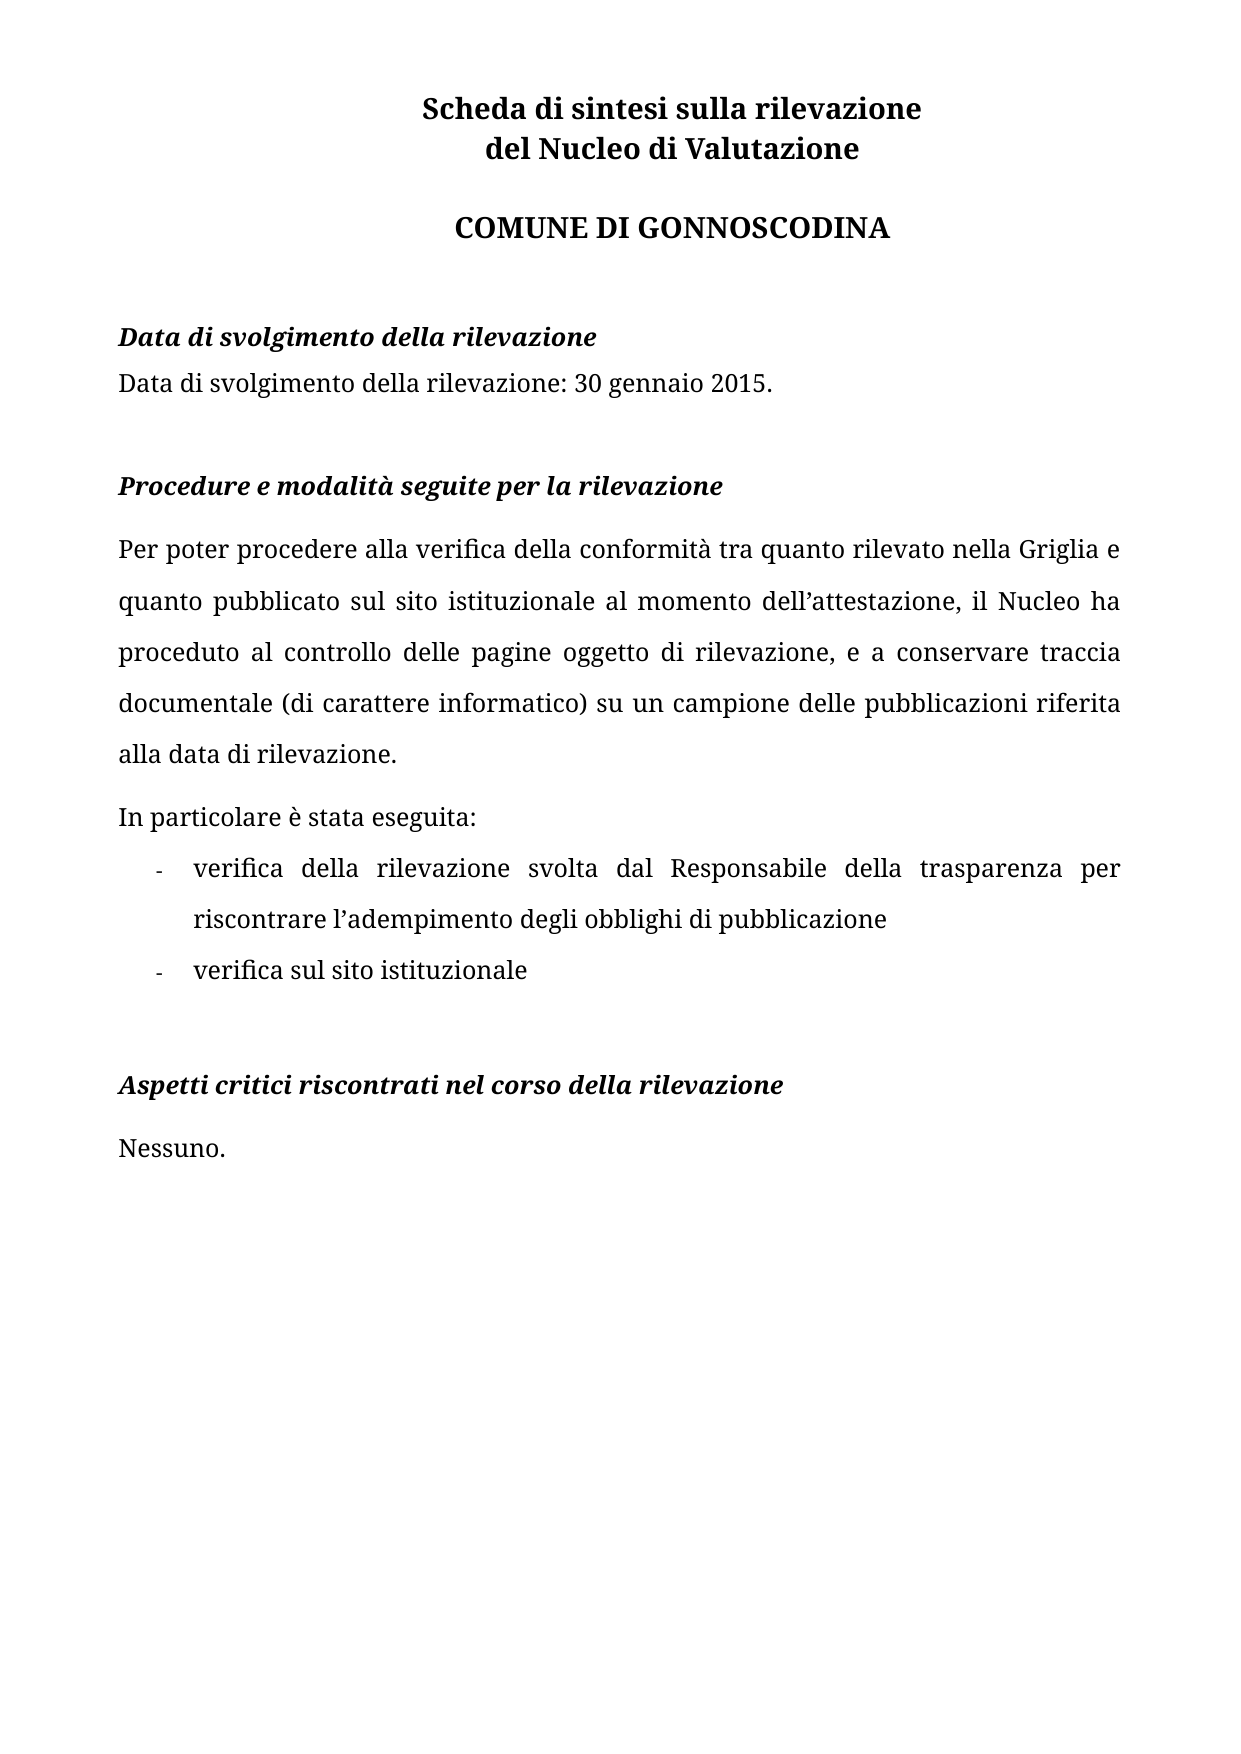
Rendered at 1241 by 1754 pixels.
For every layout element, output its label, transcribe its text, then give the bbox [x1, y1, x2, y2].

text Procedure e modalità seguite per la rilevazione [118, 469, 1122, 503]
list verifica sul sito istituzionale [156, 953, 1122, 987]
text Nessuno. [118, 1131, 1122, 1165]
list Scheda di sintesi sulla rilevazione [222, 89, 1122, 128]
list COMUNE DI GONNOSCODINA [222, 208, 1122, 247]
text Data di svolgimento della rilevazione [118, 319, 1122, 353]
list del Nucleo di Valutazione [222, 128, 1122, 168]
text Data di svolgimento della rilevazione: 30 gennaio 2015. [118, 366, 1122, 400]
list verifica della rilevazione svolta dal Responsabile della trasparenza per riscontrare l’adempimento degli obblighi di pubblicazione [156, 851, 1122, 936]
text Per poter procedere alla verifica della conformità tra quanto rilevato nella Griglia e quanto pubblicato sul sito istituzionale al momento dell’attestazione, il Nucleo ha proceduto al controllo delle pagine oggetto di rilevazione, e a conservare traccia documentale (di carattere informatico) su un campione delle pubblicazioni riferita alla data di rilevazione. [118, 532, 1122, 770]
text Aspetti critici riscontrati nel corso della rilevazione [118, 1068, 1122, 1102]
text In particolare è stata eseguita: [118, 800, 1122, 834]
